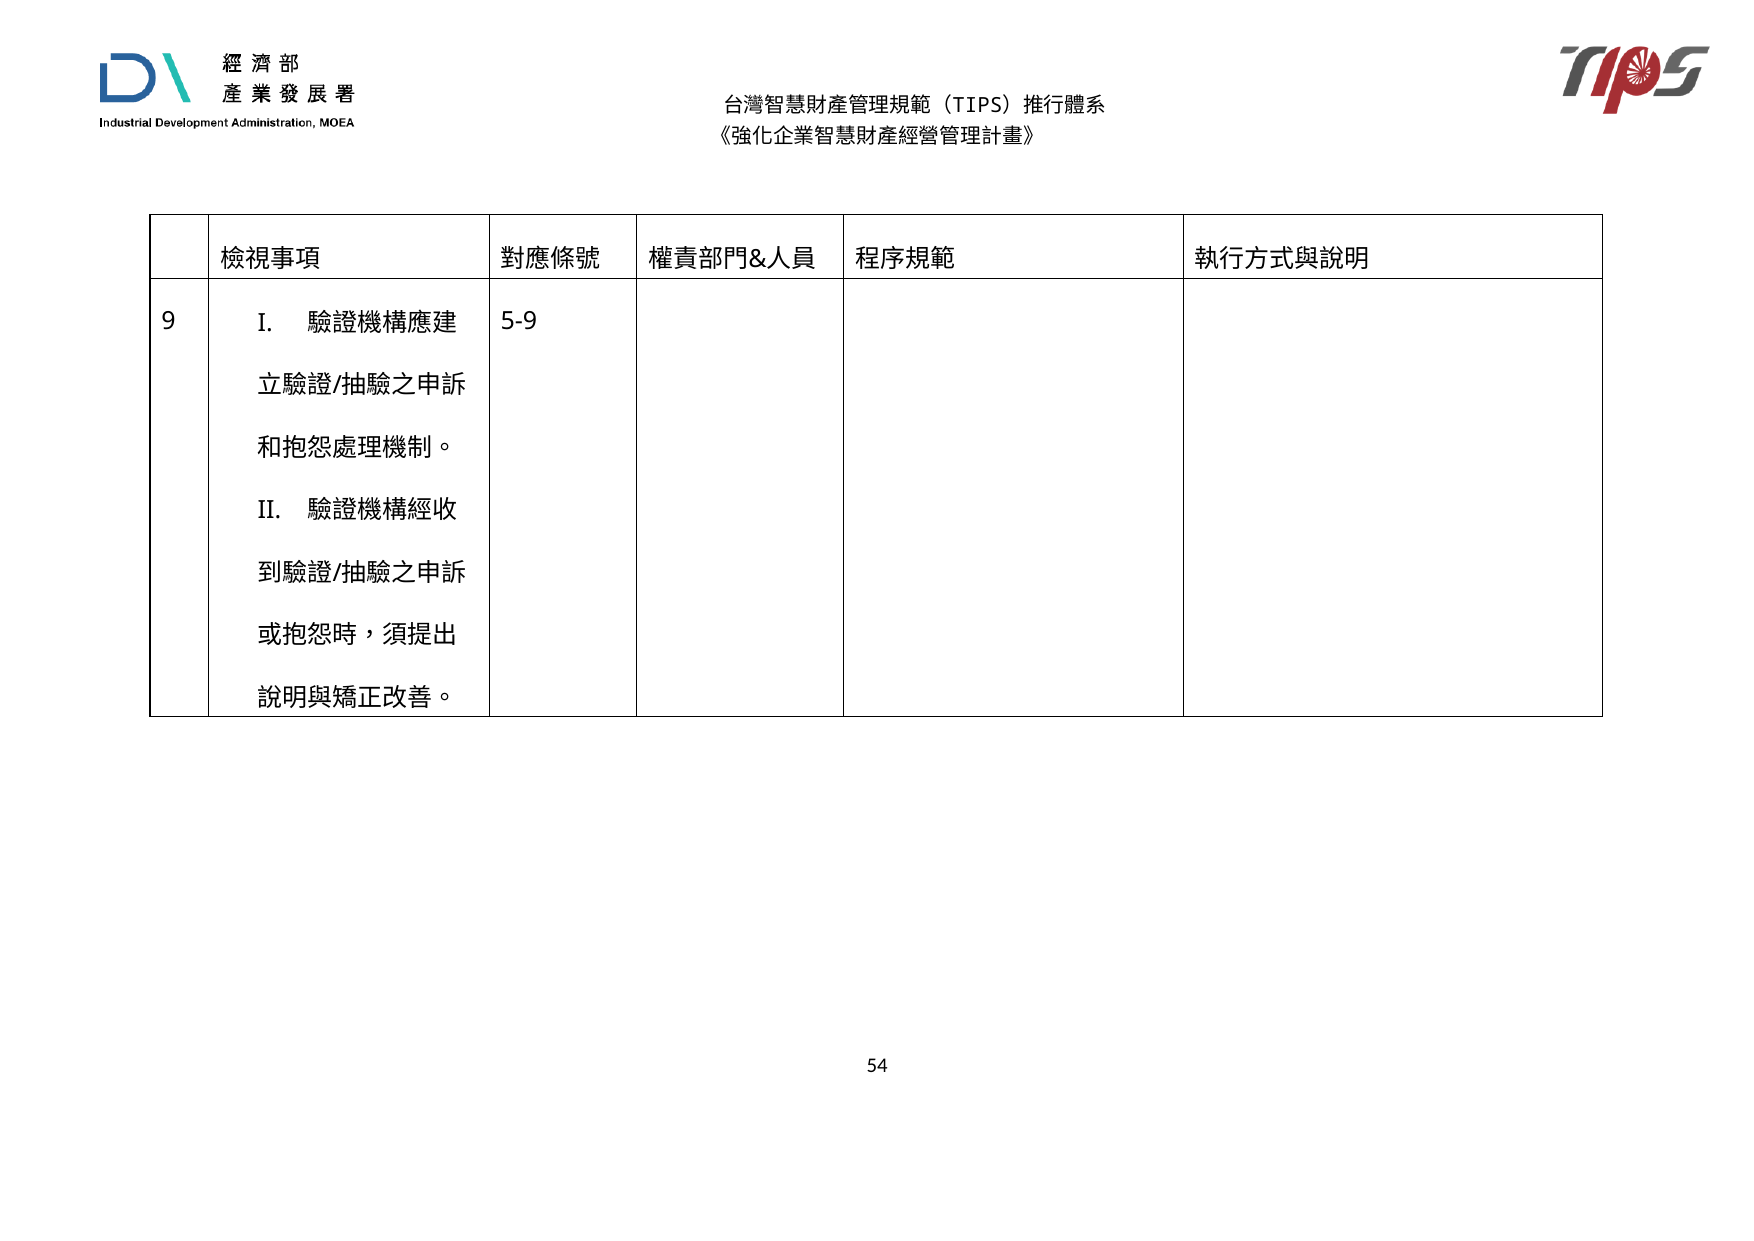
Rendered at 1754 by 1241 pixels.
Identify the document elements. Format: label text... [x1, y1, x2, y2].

table_cell 9 [151, 279, 208, 716]
table_header 權責部門&人員 [637, 215, 843, 277]
table_header [151, 215, 208, 277]
table_header 程序規範 [844, 215, 1183, 277]
table_header 執行方式與說明 [1184, 215, 1602, 277]
table_cell 驗證機構應建立驗證/抽驗之申訴和抱怨處理機制。 驗證機構經收到驗證/抽驗之申訴或抱怨時，須提出說明與矯正改善。 [209, 279, 489, 716]
table_header 檢視事項 [209, 215, 489, 277]
table_cell [844, 279, 1183, 716]
table_cell [1184, 279, 1602, 716]
table_header 對應條號 [490, 215, 636, 277]
table_cell 5-9 [490, 279, 636, 716]
table_cell [637, 279, 843, 716]
